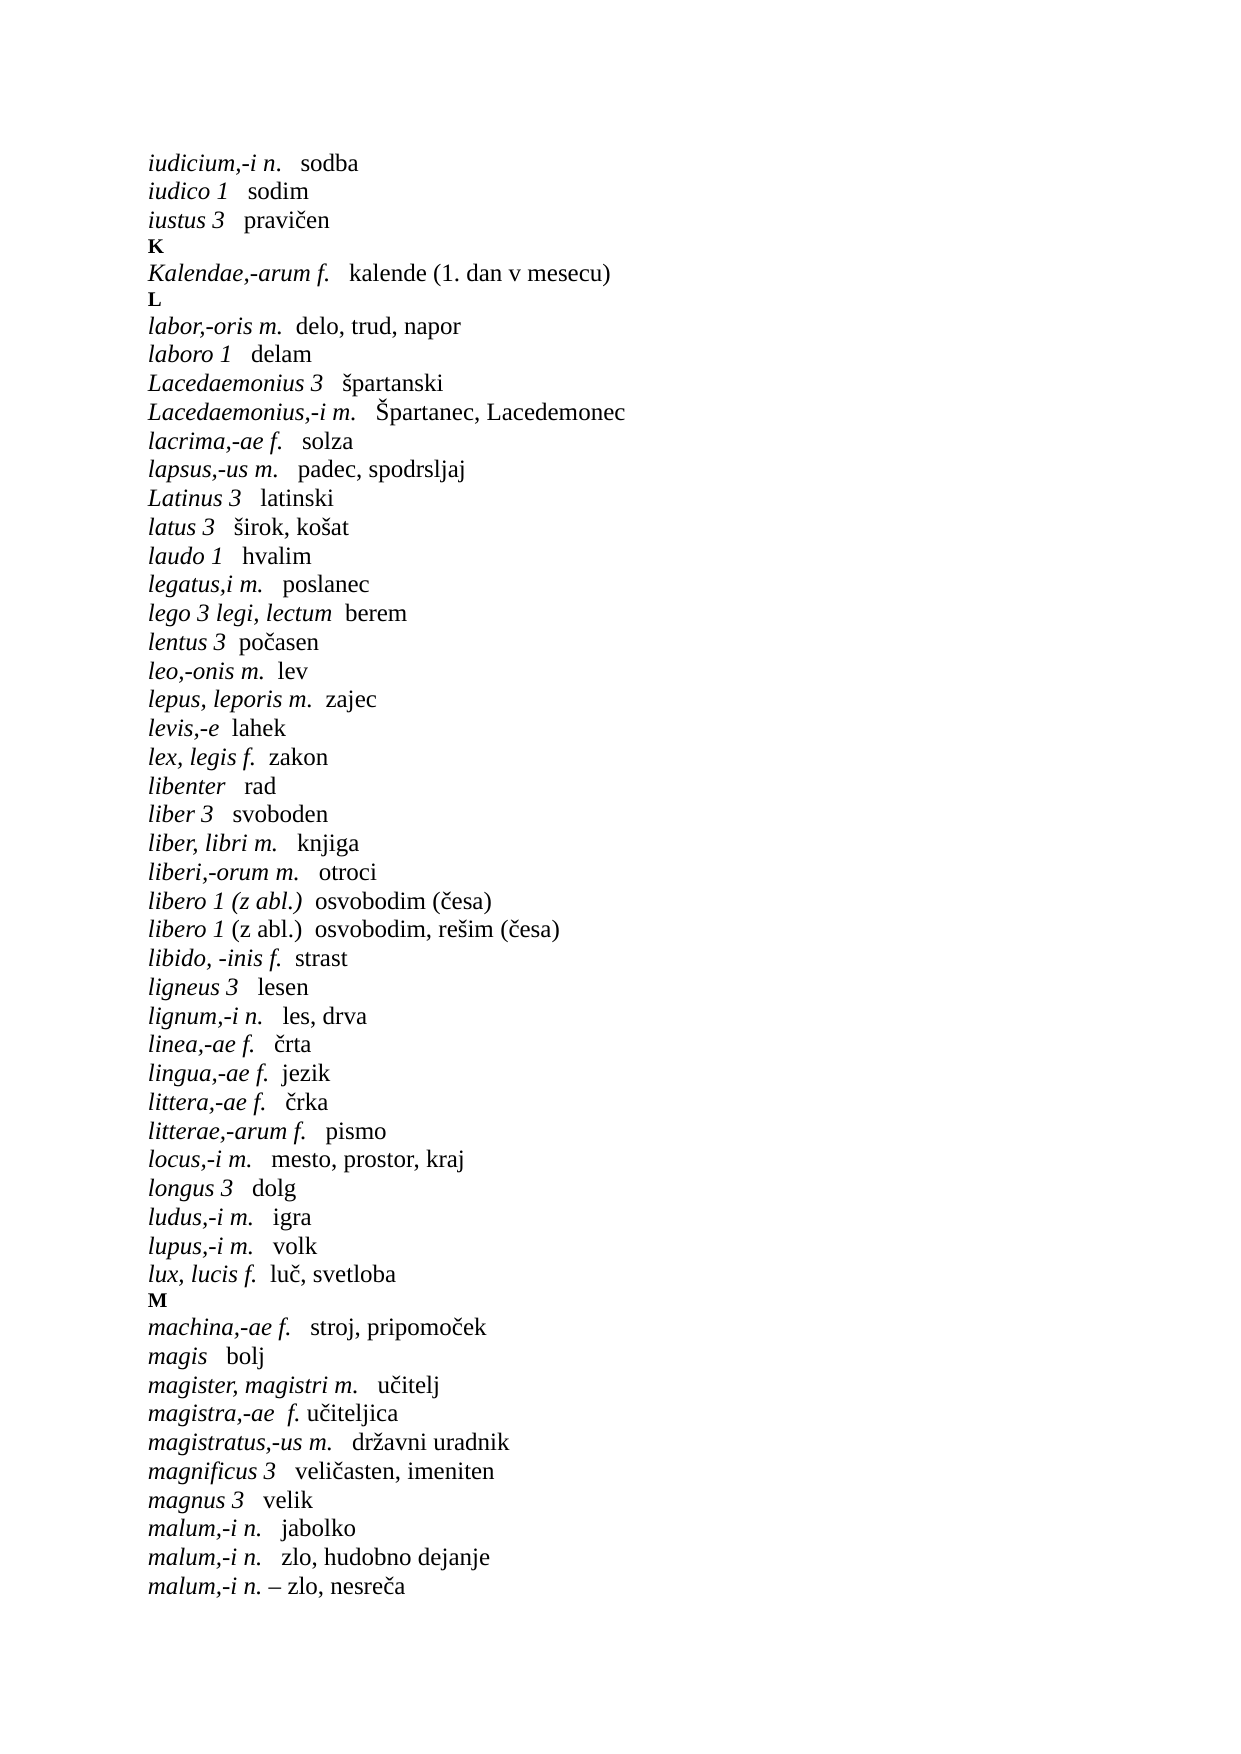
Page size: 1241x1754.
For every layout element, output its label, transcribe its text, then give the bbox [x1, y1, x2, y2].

text lacrima,-ae f. solza [148, 426, 1093, 454]
text liber 3 svoboden [148, 799, 1093, 828]
text latus 3 širok, košat [148, 512, 1093, 541]
text libido, -inis f. strast [148, 943, 1093, 972]
subtitle K [148, 234, 1093, 258]
subtitle L [148, 287, 1093, 311]
text locus,-i m. mesto, prostor, kraj [148, 1144, 1093, 1173]
text linea,-ae f. črta [148, 1029, 1093, 1058]
text lego 3 legi, lectum berem [148, 598, 1093, 627]
text littera,-ae f. črka [148, 1087, 1093, 1116]
text ludus,-i m. igra [148, 1202, 1093, 1231]
text libero 1 (z abl.) osvobodim (česa) [148, 886, 1093, 914]
text legatus,i m. poslanec [148, 569, 1093, 598]
text lupus,-i m. volk [148, 1231, 1093, 1259]
text iustus 3 pravičen [148, 205, 1093, 234]
text Kalendae,-arum f. kalende (1. dan v mesecu) [148, 258, 1093, 287]
text magnus 3 velik [148, 1485, 1093, 1513]
text Lacedaemonius,-i m. Špartanec, Lacedemonec [148, 397, 1093, 426]
text laboro 1 delam [148, 339, 1093, 368]
text magis bolj [148, 1341, 1093, 1370]
text libero 1 (z abl.) osvobodim, rešim (česa) [148, 914, 1093, 943]
text Latinus 3 latinski [148, 483, 1093, 512]
subtitle M [148, 1288, 1093, 1312]
text magister, magistri m. učitelj [148, 1370, 1093, 1398]
text longus 3 dolg [148, 1173, 1093, 1202]
text laudo 1 hvalim [148, 541, 1093, 569]
text levis,-e lahek [148, 713, 1093, 742]
text lapsus,-us m. padec, spodrsljaj [148, 454, 1093, 483]
text lingua,-ae f. jezik [148, 1058, 1093, 1087]
text malum,-i n. – zlo, nesreča [148, 1571, 1093, 1600]
text magistra,-ae f. učiteljica [148, 1398, 1093, 1427]
text iudico 1 sodim [148, 176, 1093, 205]
text magistratus,-us m. državni uradnik [148, 1427, 1093, 1456]
text liber, libri m. knjiga [148, 828, 1093, 857]
text lex, legis f. zakon [148, 742, 1093, 771]
text lignum,-i n. les, drva [148, 1001, 1093, 1029]
text lepus, leporis m. zajec [148, 684, 1093, 713]
text leo,-onis m. lev [148, 656, 1093, 684]
text machina,-ae f. stroj, pripomoček [148, 1312, 1093, 1341]
text lentus 3 počasen [148, 627, 1093, 656]
text libenter rad [148, 771, 1093, 799]
text litterae,-arum f. pismo [148, 1116, 1093, 1144]
text ligneus 3 lesen [148, 972, 1093, 1001]
text malum,-i n. jabolko [148, 1513, 1093, 1542]
text liberi,-orum m. otroci [148, 857, 1093, 886]
text labor,-oris m. delo, trud, napor [148, 311, 1093, 339]
text lux, lucis f. luč, svetloba [148, 1259, 1093, 1288]
text Lacedaemonius 3 špartanski [148, 368, 1093, 397]
text malum,-i n. zlo, hudobno dejanje [148, 1542, 1093, 1571]
text magnificus 3 veličasten, imeniten [148, 1456, 1093, 1485]
text iudicium,-i n. sodba [148, 148, 1093, 176]
